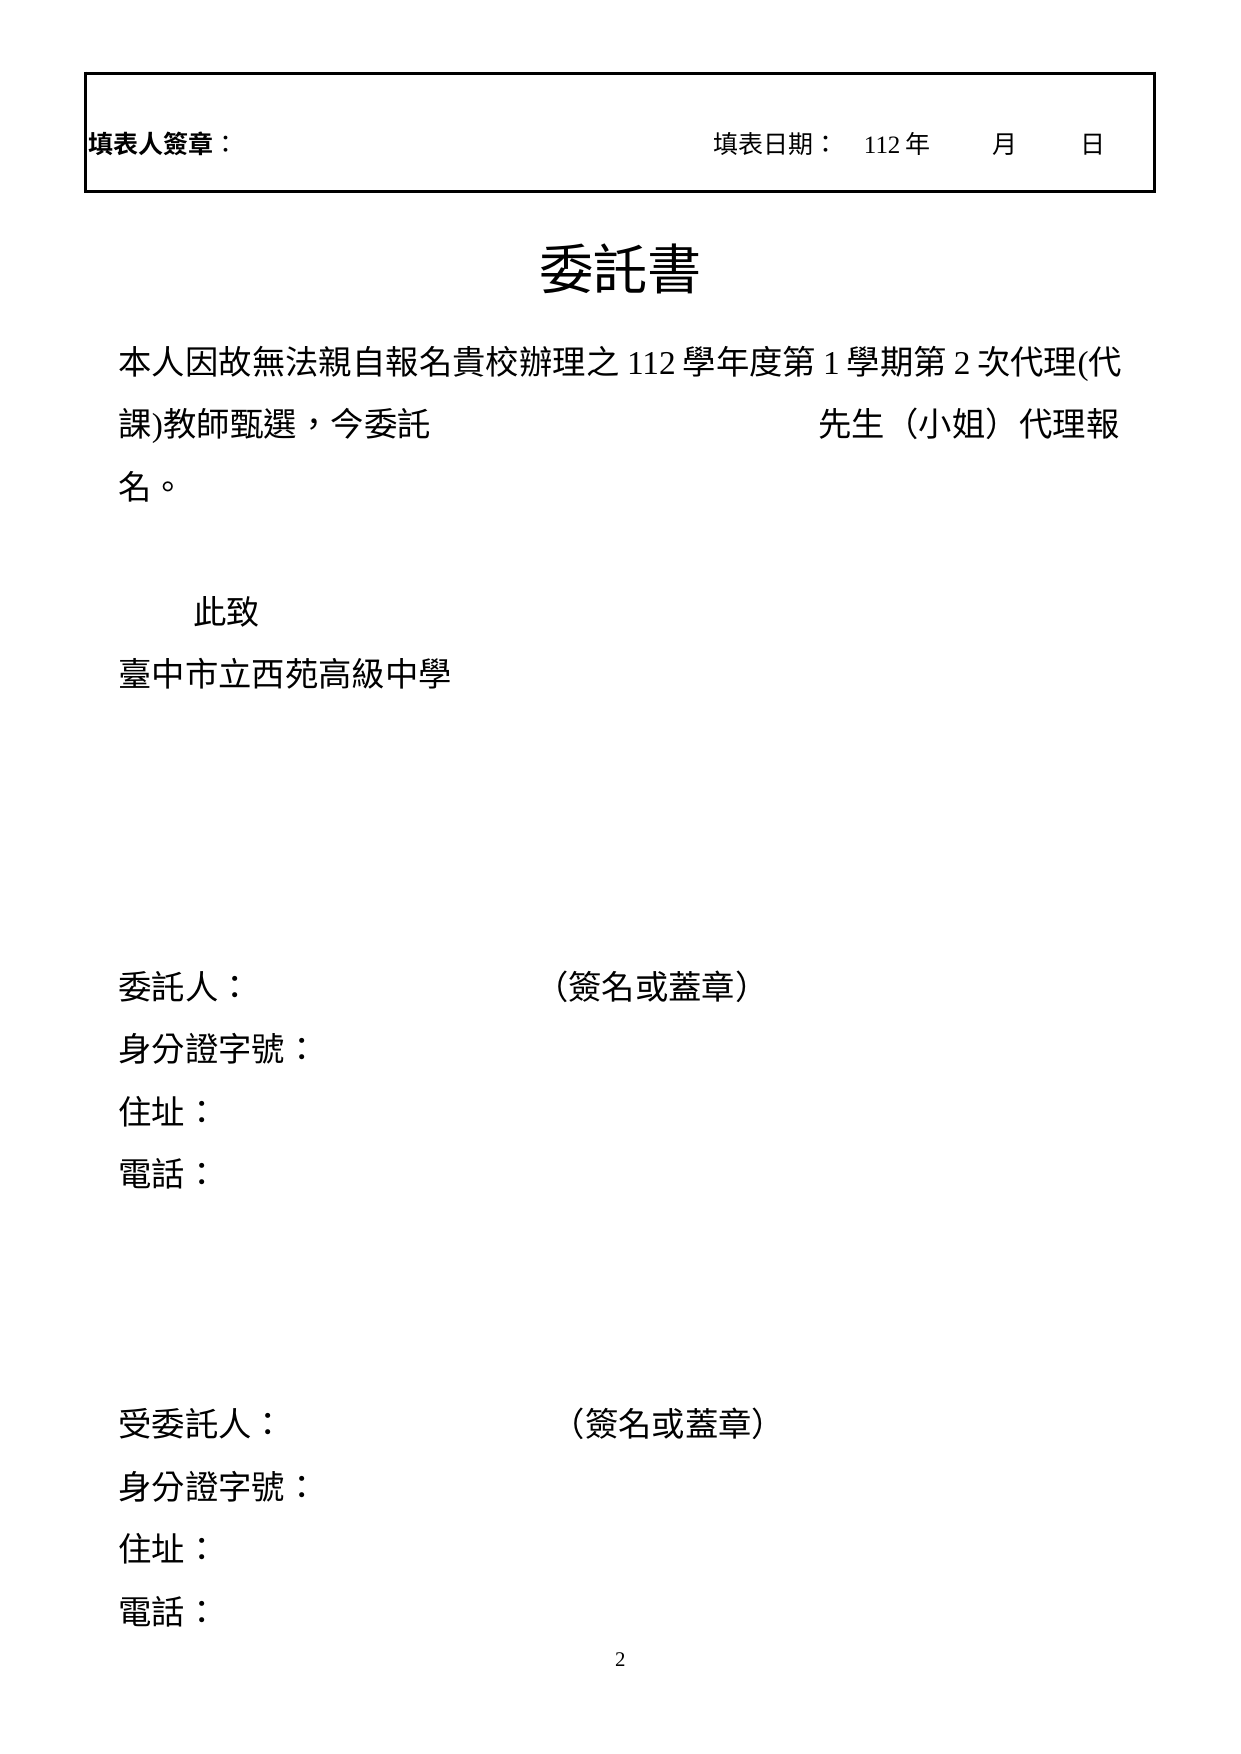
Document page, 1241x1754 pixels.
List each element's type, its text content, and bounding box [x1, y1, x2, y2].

table_cell 填表人簽章： 填表日期： 112年 月 日 [87, 75, 1153, 190]
text 身分證字號： [118, 1443, 1122, 1505]
text 本人因故無法親自報名貴校辦理之112學年度第1學期第2次代理(代課)教師甄選，今委託 先生（小姐）代理報名。 [118, 318, 1122, 505]
text 電話： [118, 1568, 1122, 1630]
text 委託人： （簽名或蓋章） [118, 943, 1122, 1005]
text 委託書 [118, 193, 1122, 318]
text 此致 [118, 568, 1122, 630]
text 身分證字號： [118, 1005, 1122, 1068]
text 受委託人： （簽名或蓋章） [118, 1380, 1122, 1443]
text 住址： [118, 1068, 1122, 1130]
text 臺中市立西苑高級中學 [118, 630, 1122, 693]
text 電話： [118, 1130, 1122, 1193]
text 住址： [118, 1505, 1122, 1568]
